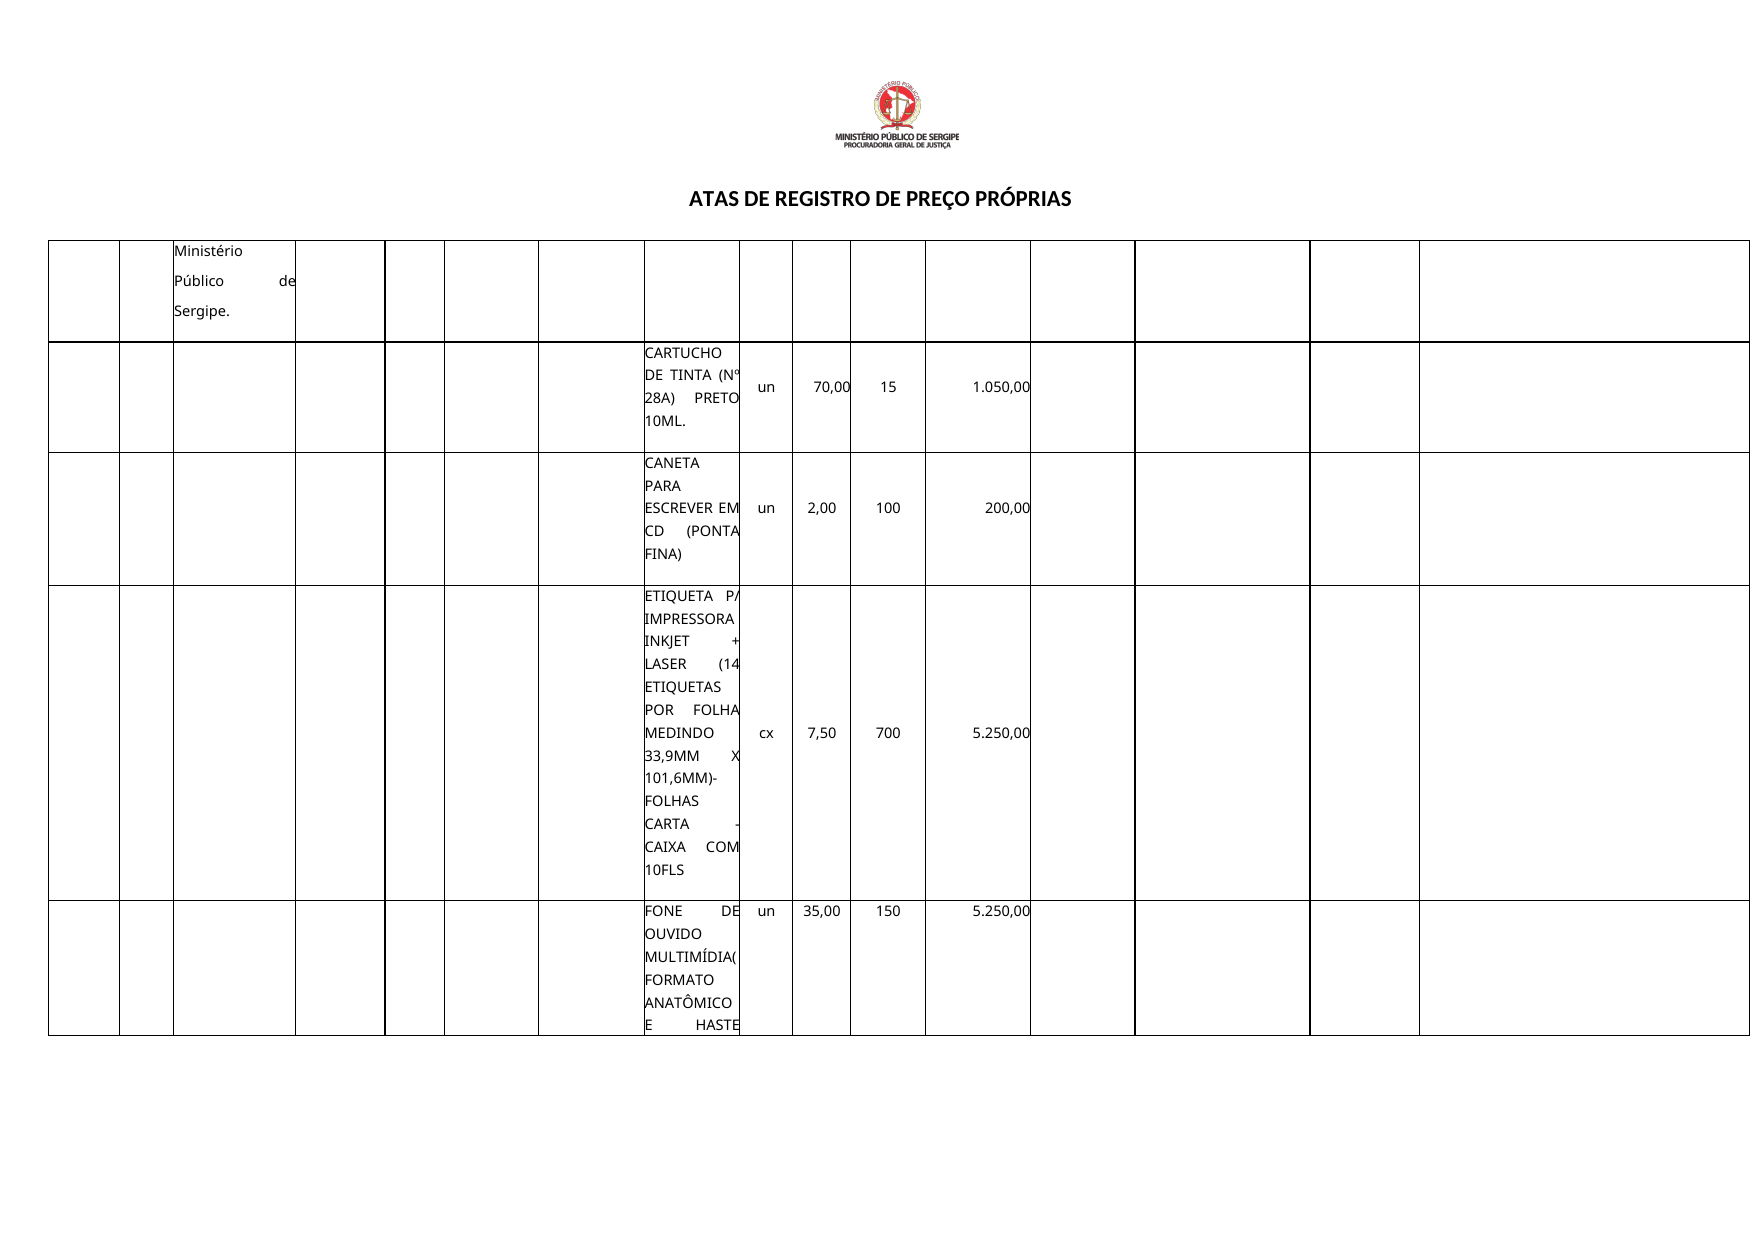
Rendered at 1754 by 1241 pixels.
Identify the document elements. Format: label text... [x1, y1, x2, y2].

table_cell [1420, 241, 1749, 341]
table_cell [296, 241, 384, 341]
picture [835, 81, 959, 149]
table_cell [49, 586, 119, 900]
table_cell 700 [851, 586, 925, 900]
table_cell [1031, 586, 1134, 900]
table_cell [120, 453, 173, 584]
table_cell Ministério Público de Sergipe. [174, 241, 295, 341]
table_cell [1311, 241, 1419, 341]
table_cell [645, 241, 739, 341]
table_cell [296, 453, 384, 584]
table_cell 380.899,60 [1031, 241, 1134, 341]
table_cell 7,50 [793, 586, 850, 900]
table_cell [1031, 343, 1134, 452]
table_cell [1420, 453, 1749, 584]
table_cell [445, 241, 538, 341]
table_cell cx [740, 586, 792, 900]
table_cell [174, 343, 295, 452]
table_cell [539, 453, 644, 584]
table_cell [49, 901, 119, 1035]
table_cell 5.250,00 [926, 586, 1030, 900]
table_cell un [740, 901, 792, 1035]
table_cell [1311, 586, 1419, 900]
table_cell [120, 343, 173, 452]
table_cell 200,00 [926, 453, 1030, 584]
table_cell [539, 343, 644, 452]
table_cell [386, 343, 444, 452]
table_cell Caneta para escrever em CD (ponta fina) [645, 453, 739, 584]
table_cell Fone de ouvido multimídia(formato anatômico e haste [645, 901, 739, 1035]
table_cell [1136, 453, 1309, 584]
table_cell [1136, 901, 1309, 1035]
table_cell [120, 586, 173, 900]
table_cell [386, 241, 444, 341]
table_cell [445, 901, 538, 1035]
table_cell [174, 586, 295, 900]
table_cell [1311, 453, 1419, 584]
table_cell [49, 453, 119, 584]
table_cell [1311, 343, 1419, 452]
table_cell [445, 453, 538, 584]
table_cell [851, 241, 925, 341]
table_cell [539, 901, 644, 1035]
table_cell [1420, 343, 1749, 452]
table_cell 35,00 [793, 901, 850, 1035]
table_cell [445, 586, 538, 900]
table_cell [793, 241, 850, 341]
table_cell [1420, 901, 1749, 1035]
table_cell [296, 901, 384, 1035]
table_cell 1.150,00 [926, 241, 1030, 341]
table_cell 5.250,00 [926, 901, 1030, 1035]
table_cell 2,00 [793, 453, 850, 584]
table_cell [49, 241, 119, 341]
table_cell [174, 453, 295, 584]
table_cell 100 [851, 453, 925, 584]
table_cell [120, 241, 173, 341]
table_cell [1031, 901, 1134, 1035]
table_cell [386, 453, 444, 584]
table_cell [1420, 586, 1749, 900]
table_cell [296, 343, 384, 452]
table_cell [1031, 453, 1134, 584]
table_cell 1.050,00 [926, 343, 1030, 452]
table_cell [445, 343, 538, 452]
table_cell 70,00 [793, 343, 850, 452]
table_cell [386, 586, 444, 900]
table_cell [120, 901, 173, 1035]
table_cell [296, 586, 384, 900]
table_cell [539, 586, 644, 900]
table_cell [740, 241, 792, 341]
table_cell Cartucho de Tinta (nº 28a) PRETO 10ML. [645, 343, 739, 452]
table_cell 150 [851, 901, 925, 1035]
table_cell [539, 241, 644, 341]
table_cell [1136, 343, 1309, 452]
table_cell 15 [851, 343, 925, 452]
table_cell [174, 901, 295, 1035]
table_cell [1136, 586, 1309, 900]
table_cell [386, 901, 444, 1035]
table_cell [1136, 241, 1309, 341]
table_cell [1311, 901, 1419, 1035]
table_cell un [740, 453, 792, 584]
table_cell un [740, 343, 792, 452]
table_cell [49, 343, 119, 452]
table_cell Etiqueta p/ impressora inkjet + laser (14 etiquetas por folha medindo 33,9mm x 101,6mm)-folhas carta - caixa com 10fls [645, 586, 739, 900]
